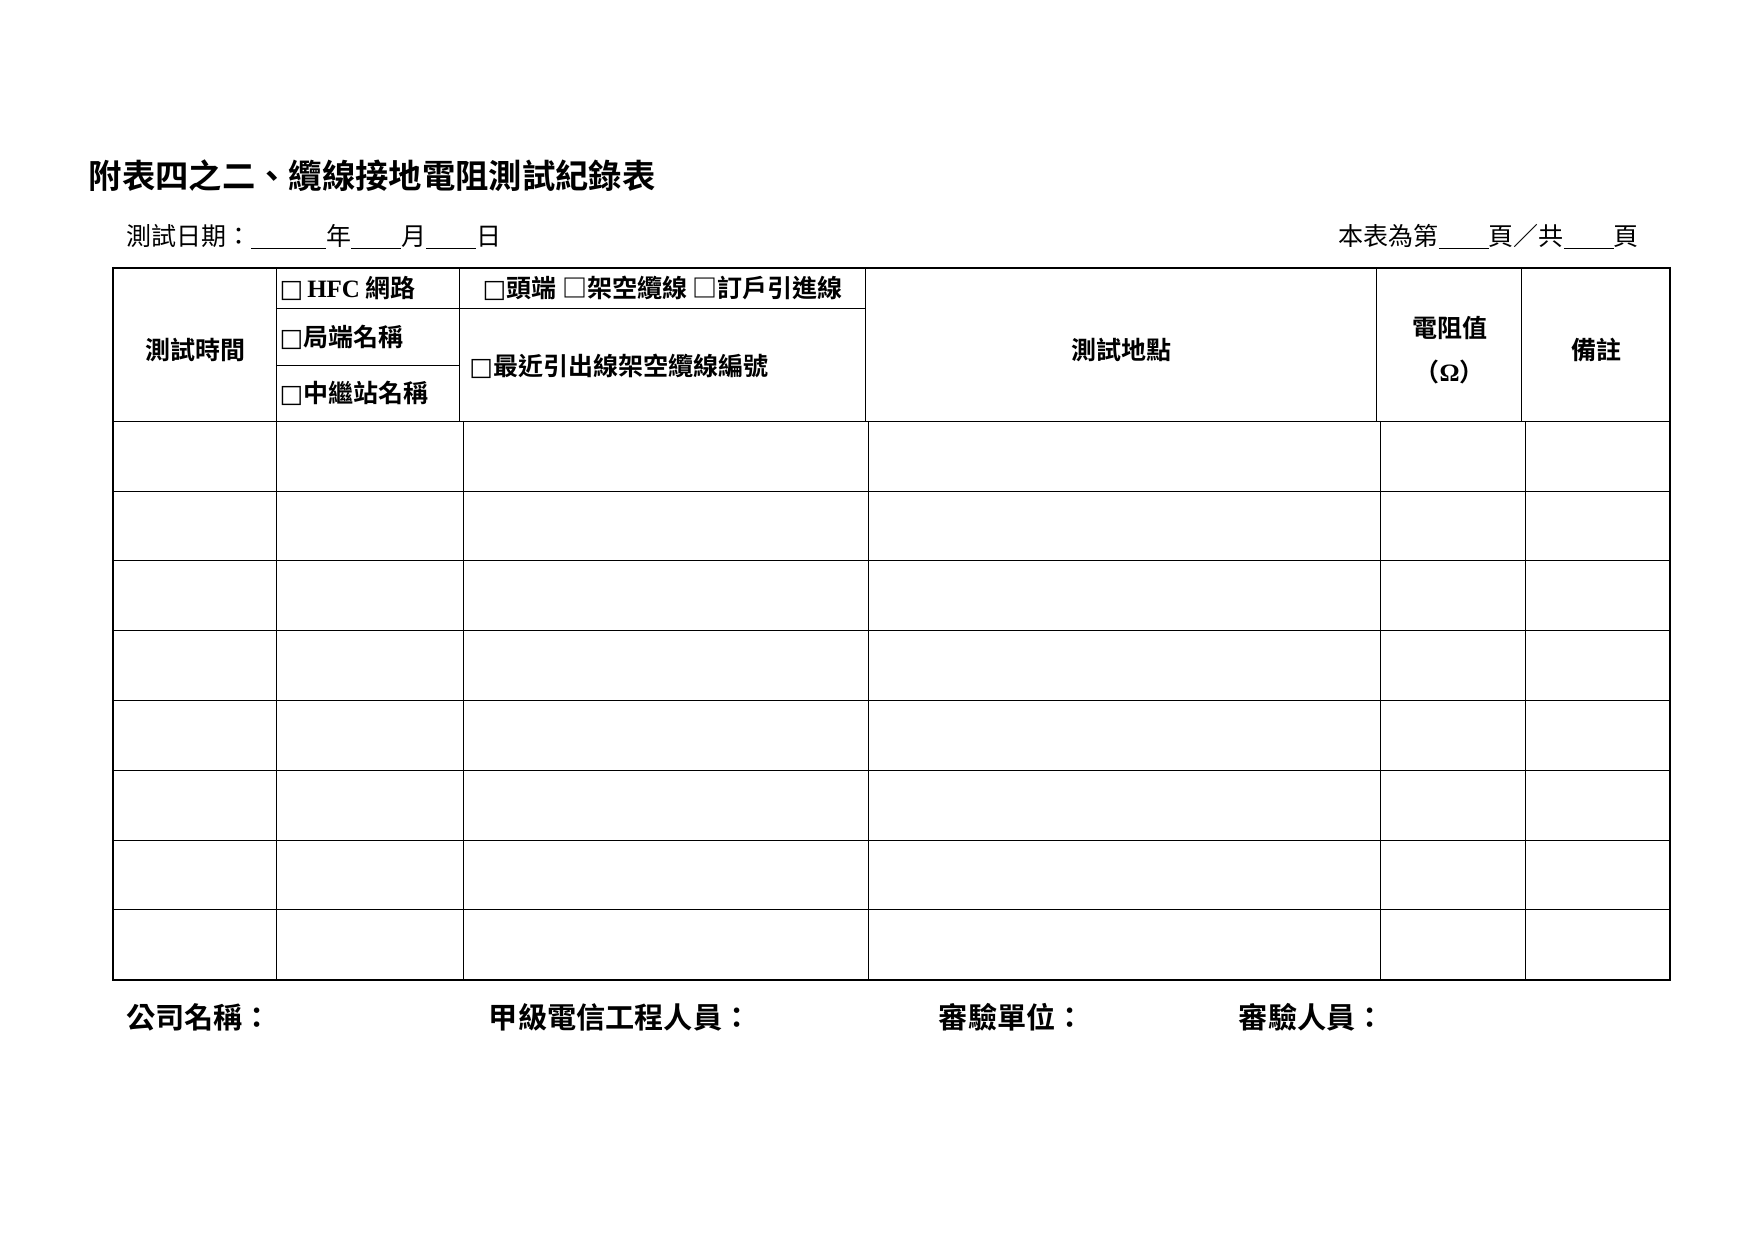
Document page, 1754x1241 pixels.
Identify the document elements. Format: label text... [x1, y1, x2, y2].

table_header 測試地點 [866, 269, 1376, 421]
table_cell [869, 841, 1380, 909]
table_cell [114, 561, 276, 630]
table_cell [1381, 422, 1525, 491]
table_cell [869, 422, 1380, 491]
table_cell [1381, 841, 1525, 909]
table_cell □最近引出線架空纜線編號 [460, 309, 865, 421]
table_cell [114, 701, 276, 770]
table_cell [464, 422, 868, 491]
table_cell [1526, 771, 1669, 839]
table_cell [277, 561, 463, 630]
table_cell [1526, 841, 1669, 909]
table_cell [869, 561, 1380, 630]
table_cell [1381, 561, 1525, 630]
table_header 備註 [1522, 269, 1669, 421]
table_cell [277, 701, 463, 770]
table_cell [1381, 771, 1525, 839]
table_cell □中繼站名稱 [277, 366, 459, 421]
table_cell [114, 631, 276, 700]
table_cell [277, 841, 463, 909]
table_header □頭端 □架空纜線 □訂戶引進線 [460, 269, 865, 308]
subtitle 附表四之二、纜線接地電阻測試紀錄表 [89, 150, 1695, 198]
table_cell [1381, 631, 1525, 700]
table_cell [277, 631, 463, 700]
table_cell [277, 910, 463, 979]
table_cell [1526, 631, 1669, 700]
table_cell [114, 771, 276, 839]
table_cell [869, 910, 1380, 979]
table_cell [464, 492, 868, 560]
table_header □ HFC網路 [277, 269, 459, 308]
table_cell [869, 492, 1380, 560]
table_cell [464, 841, 868, 909]
table_cell [114, 841, 276, 909]
table_cell [277, 771, 463, 839]
table_cell [464, 771, 868, 839]
table_cell [1526, 422, 1669, 491]
table_cell [277, 492, 463, 560]
table_cell [1381, 492, 1525, 560]
table_cell [869, 701, 1380, 770]
table_cell □局端名稱 [277, 309, 459, 364]
table_header 電阻值（Ω） [1377, 269, 1521, 421]
table_cell [1381, 910, 1525, 979]
table_cell [1381, 701, 1525, 770]
table_cell [114, 492, 276, 560]
table_cell [464, 561, 868, 630]
table_cell [1526, 910, 1669, 979]
table_cell [114, 910, 276, 979]
table_cell [464, 910, 868, 979]
table_cell [1526, 701, 1669, 770]
table_cell [277, 422, 463, 491]
table_cell [869, 771, 1380, 839]
table_header 測試時間 [114, 269, 276, 421]
table_cell [869, 631, 1380, 700]
table_cell [464, 701, 868, 770]
table_cell [1526, 561, 1669, 630]
table_cell [114, 422, 276, 491]
table_cell [1526, 492, 1669, 560]
text 公司名稱： 甲級電信工程人員： 審驗單位： 審驗人員： [126, 994, 1695, 1037]
table_cell [464, 631, 868, 700]
text 測試日期： 年 月 日 本表為第 頁／共 頁 [126, 211, 1695, 254]
